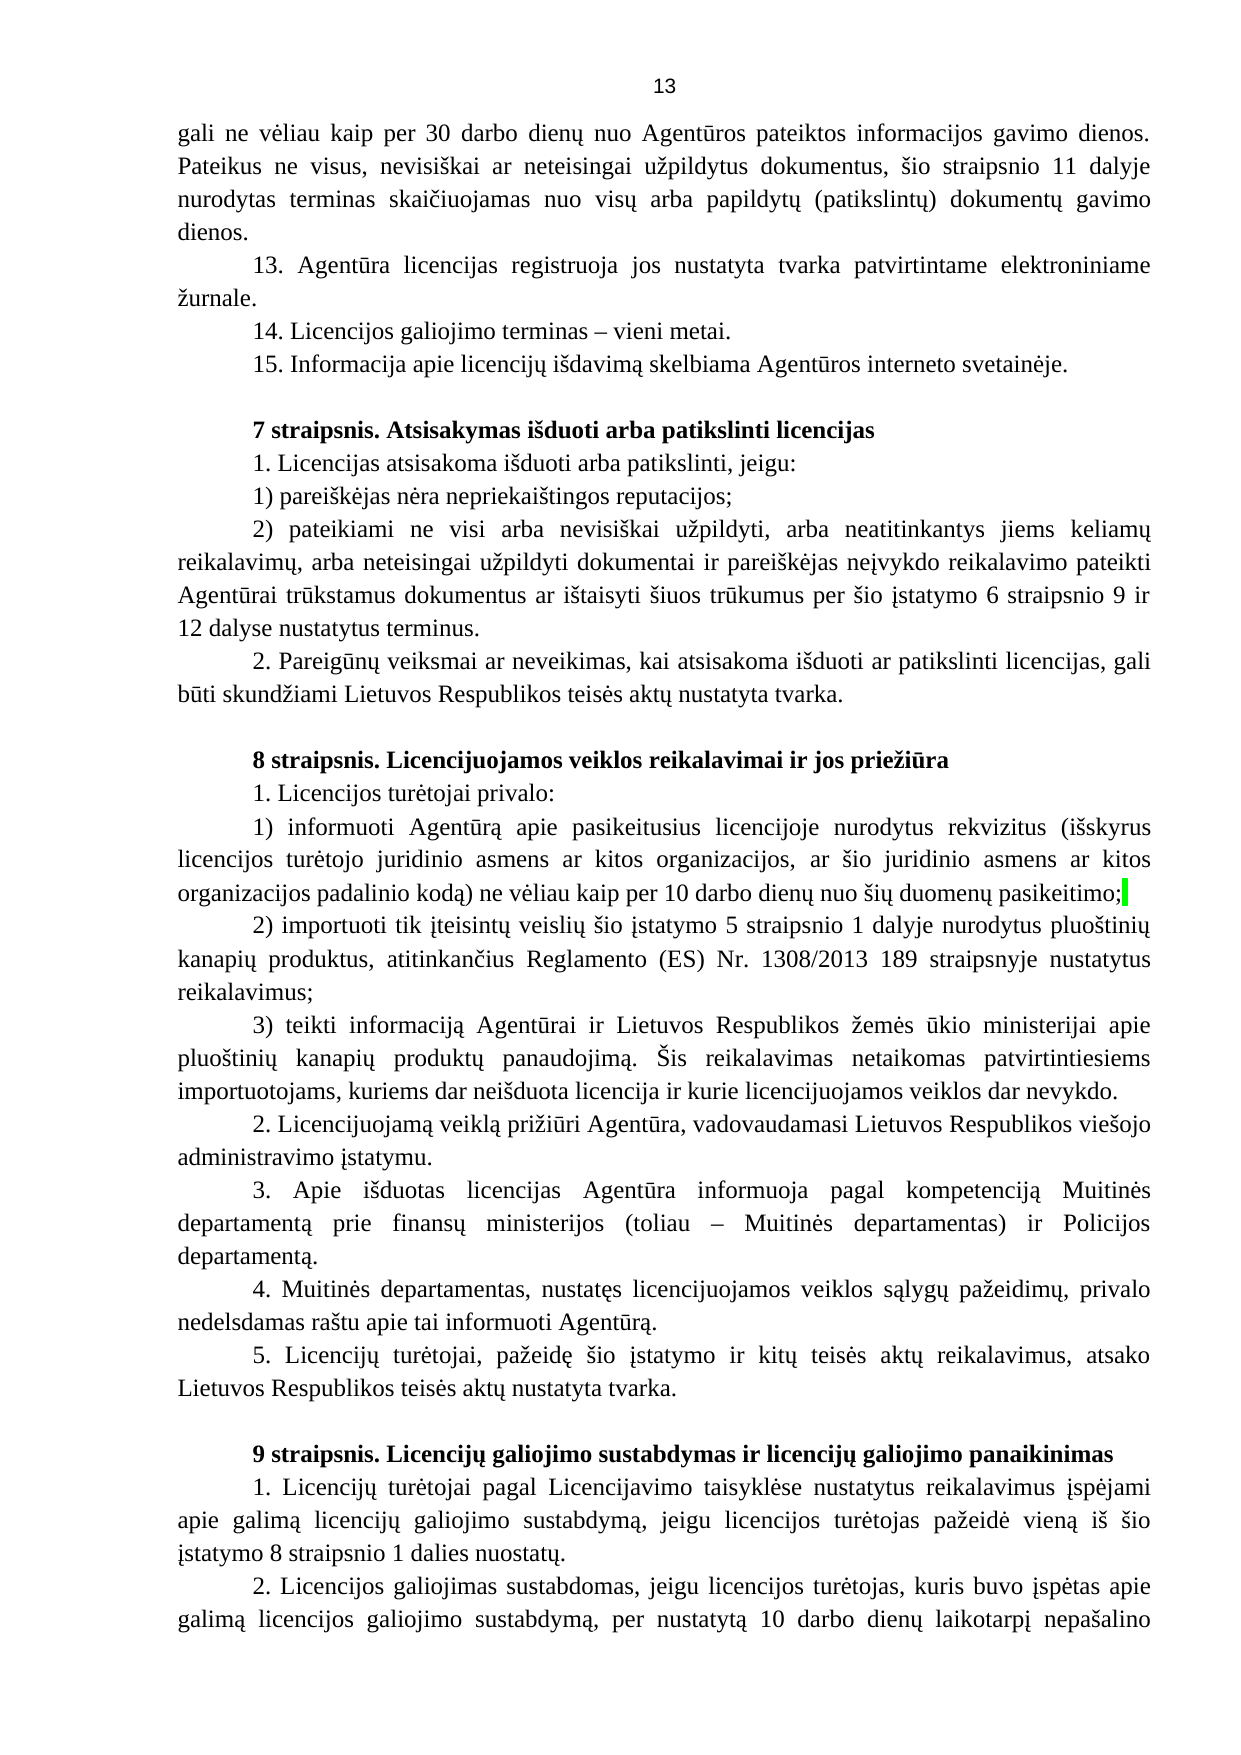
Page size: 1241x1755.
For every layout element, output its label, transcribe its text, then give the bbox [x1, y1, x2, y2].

text 2) pateikiami ne visi arba nevisiškai užpildyti, arba neatitinkantys jiems keliamų reikalavimų, arba neteisingai užpildyti dokumentai ir pareiškėjas neįvykdo reikalavimo pateikti Agentūrai trūkstamus dokumentus ar ištaisyti šiuos trūkumus per šio įstatymo 6 straipsnio 9 ir 12 dalyse nustatytus terminus. [177, 514, 1152, 642]
text 8 straipsnis. Licencijuojamos veiklos reikalavimai ir jos priežiūra [177, 746, 1152, 774]
text 9 straipsnis. Licencijų galiojimo sustabdymas ir licencijų galiojimo panaikinimas [177, 1439, 1152, 1468]
text 1. Licencijų turėtojai pagal Licencijavimo taisyklėse nustatytus reikalavimus įspėjami apie galimą licencijų galiojimo sustabdymą, jeigu licencijos turėtojas pažeidė vieną iš šio įstatymo 8 straipsnio 1 dalies nuostatų. [177, 1472, 1152, 1567]
text 1) informuoti Agentūrą apie pasikeitusius licencijoje nurodytus rekvizitus (išskyrus licencijos turėtojo juridinio asmens ar kitos organizacijos, ar šio juridinio asmens ar kitos organizacijos padalinio kodą) ne vėliau kaip per 10 darbo dienų nuo šių duomenų pasikeitimo; [177, 812, 1152, 906]
text gali ne vėliau kaip per 30 darbo dienų nuo Agentūros pateiktos informacijos gavimo dienos. Pateikus ne visus, nevisiškai ar neteisingai užpildytus dokumentus, šio straipsnio 11 dalyje nurodytas terminas skaičiuojamas nuo visų arba papildytų (patikslintų) dokumentų gavimo dienos. [177, 118, 1152, 246]
text 2. Licencijuojamą veiklą prižiūri Agentūra, vadovaudamasi Lietuvos Respublikos viešojo administravimo įstatymu. [177, 1109, 1152, 1171]
text 1. Licencijas atsisakoma išduoti arba patikslinti, jeigu: [177, 448, 1152, 477]
text 1) pareiškėjas nėra nepriekaištingos reputacijos; [177, 481, 1152, 510]
text 2. Pareigūnų veiksmai ar neveikimas, kai atsisakoma išduoti ar patikslinti licencijas, gali būti skundžiami Lietuvos Respublikos teisės aktų nustatyta tvarka. [177, 646, 1152, 708]
text 15. Informacija apie licencijų išdavimą skelbiama Agentūros interneto svetainėje. [177, 349, 1152, 378]
text 5. Licencijų turėtojai, pažeidę šio įstatymo ir kitų teisės aktų reikalavimus, atsako Lietuvos Respublikos teisės aktų nustatyta tvarka. [177, 1340, 1152, 1402]
text 14. Licencijos galiojimo terminas – vieni metai. [177, 316, 1152, 345]
text 13. Agentūra licencijas registruoja jos nustatyta tvarka patvirtintame elektroniniame žurnale. [177, 250, 1152, 312]
text 4. Muitinės departamentas, nustatęs licencijuojamos veiklos sąlygų pažeidimų, privalo nedelsdamas raštu apie tai informuoti Agentūrą. [177, 1274, 1152, 1336]
text 7 straipsnis. Atsisakymas išduoti arba patikslinti licencijas [177, 415, 1152, 444]
text 3. Apie išduotas licencijas Agentūra informuoja pagal kompetenciją Muitinės departamentą prie finansų ministerijos (toliau – Muitinės departamentas) ir Policijos departamentą. [177, 1175, 1152, 1269]
text 3) teikti informaciją Agentūrai ir Lietuvos Respublikos žemės ūkio ministerijai apie pluoštinių kanapių produktų panaudojimą. Šis reikalavimas netaikomas patvirtintiesiems importuotojams, kuriems dar neišduota licencija ir kurie licencijuojamos veiklos dar nevykdo. [177, 1010, 1152, 1104]
text 2) importuoti tik įteisintų veislių šio įstatymo 5 straipsnio 1 dalyje nurodytus pluoštinių kanapių produktus, atitinkančius Reglamento (ES) Nr. 1308/2013 189 straipsnyje nustatytus reikalavimus; [177, 911, 1152, 1005]
text 1. Licencijos turėtojai privalo: [177, 778, 1152, 807]
text 2. Licencijos galiojimas sustabdomas, jeigu licencijos turėtojas, kuris buvo įspėtas apie galimą licencijos galiojimo sustabdymą, per nustatytą 10 darbo dienų laikotarpį nepašalino [177, 1571, 1152, 1633]
